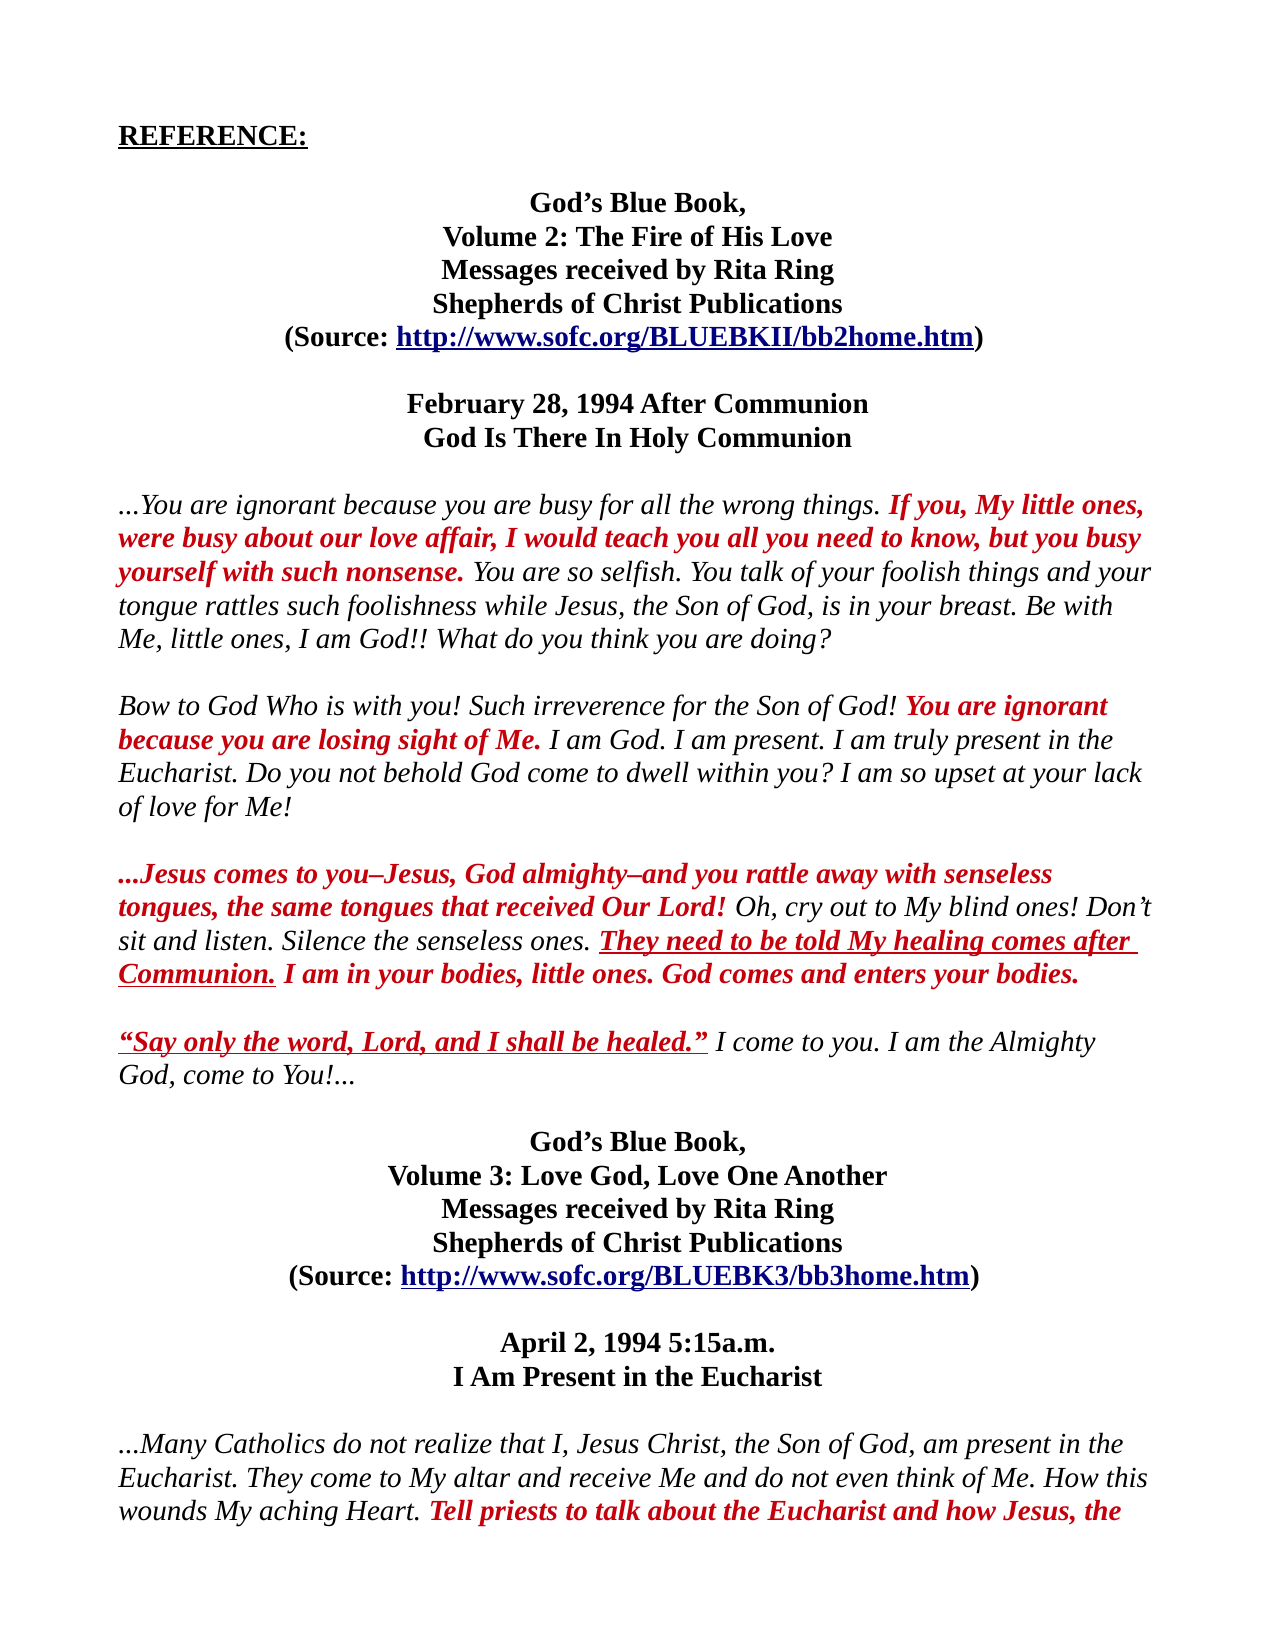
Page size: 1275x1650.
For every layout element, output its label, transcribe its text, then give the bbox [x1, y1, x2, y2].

text Shepherds of Christ Publications [118, 286, 1157, 319]
text Messages received by Rita Ring [118, 252, 1157, 286]
text February 28, 1994 After Communion [118, 386, 1157, 420]
text April 2, 1994 5:15a.m. [118, 1326, 1157, 1359]
text REFERENCE: [118, 118, 1157, 152]
text (Source: http://www.sofc.org/BLUEBK3/bb3home.htm) [118, 1258, 1157, 1292]
text Bow to God Who is with you! Such irreverence for the Son of God! You are ignorant because you are losing sight of Me. I am God. I am present. I am truly present in the Eucharist. Do you not behold God come to dwell within you? I am so upset at your lack of love for Me! [118, 688, 1157, 822]
text Volume 2: The Fire of His Love [118, 219, 1157, 252]
text I Am Present in the Eucharist [118, 1359, 1157, 1393]
text Volume 3: Love God, Love One Another [118, 1158, 1157, 1191]
text God Is There In Holy Communion [118, 420, 1157, 453]
text “Say only the word, Lord, and I shall be healed.” I come to you. I am the Almighty God, come to You!... [118, 1024, 1157, 1091]
text Shepherds of Christ Publications [118, 1225, 1157, 1258]
text God’s Blue Book, [118, 185, 1157, 219]
text ...You are ignorant because you are busy for all the wrong things. If you, My little ones, were busy about our love affair, I would teach you all you need to know, but you busy yourself with such nonsense. You are so selfish. You talk of your foolish things and your tongue rattles such foolishness while Jesus, the Son of God, is in your breast. Be with Me, little ones, I am God!! What do you think you are doing? [118, 487, 1157, 655]
text (Source: http://www.sofc.org/BLUEBKII/bb2home.htm) [118, 319, 1157, 353]
text God’s Blue Book, [118, 1124, 1157, 1158]
text ...Jesus comes to you–Jesus, God almighty–and you rattle away with senseless tongues, the same tongues that received Our Lord! Oh, cry out to My blind ones! Don’t sit and listen. Silence the senseless ones. They need to be told My healing comes after Communion. I am in your bodies, little ones. God comes and enters your bodies. [118, 856, 1157, 990]
text ...Many Catholics do not realize that I, Jesus Christ, the Son of God, am present in the Eucharist. They come to My altar and receive Me and do not even think of Me. How this wounds My aching Heart. Tell priests to talk about the Eucharist and how Jesus, the [118, 1426, 1157, 1527]
text Messages received by Rita Ring [118, 1191, 1157, 1225]
